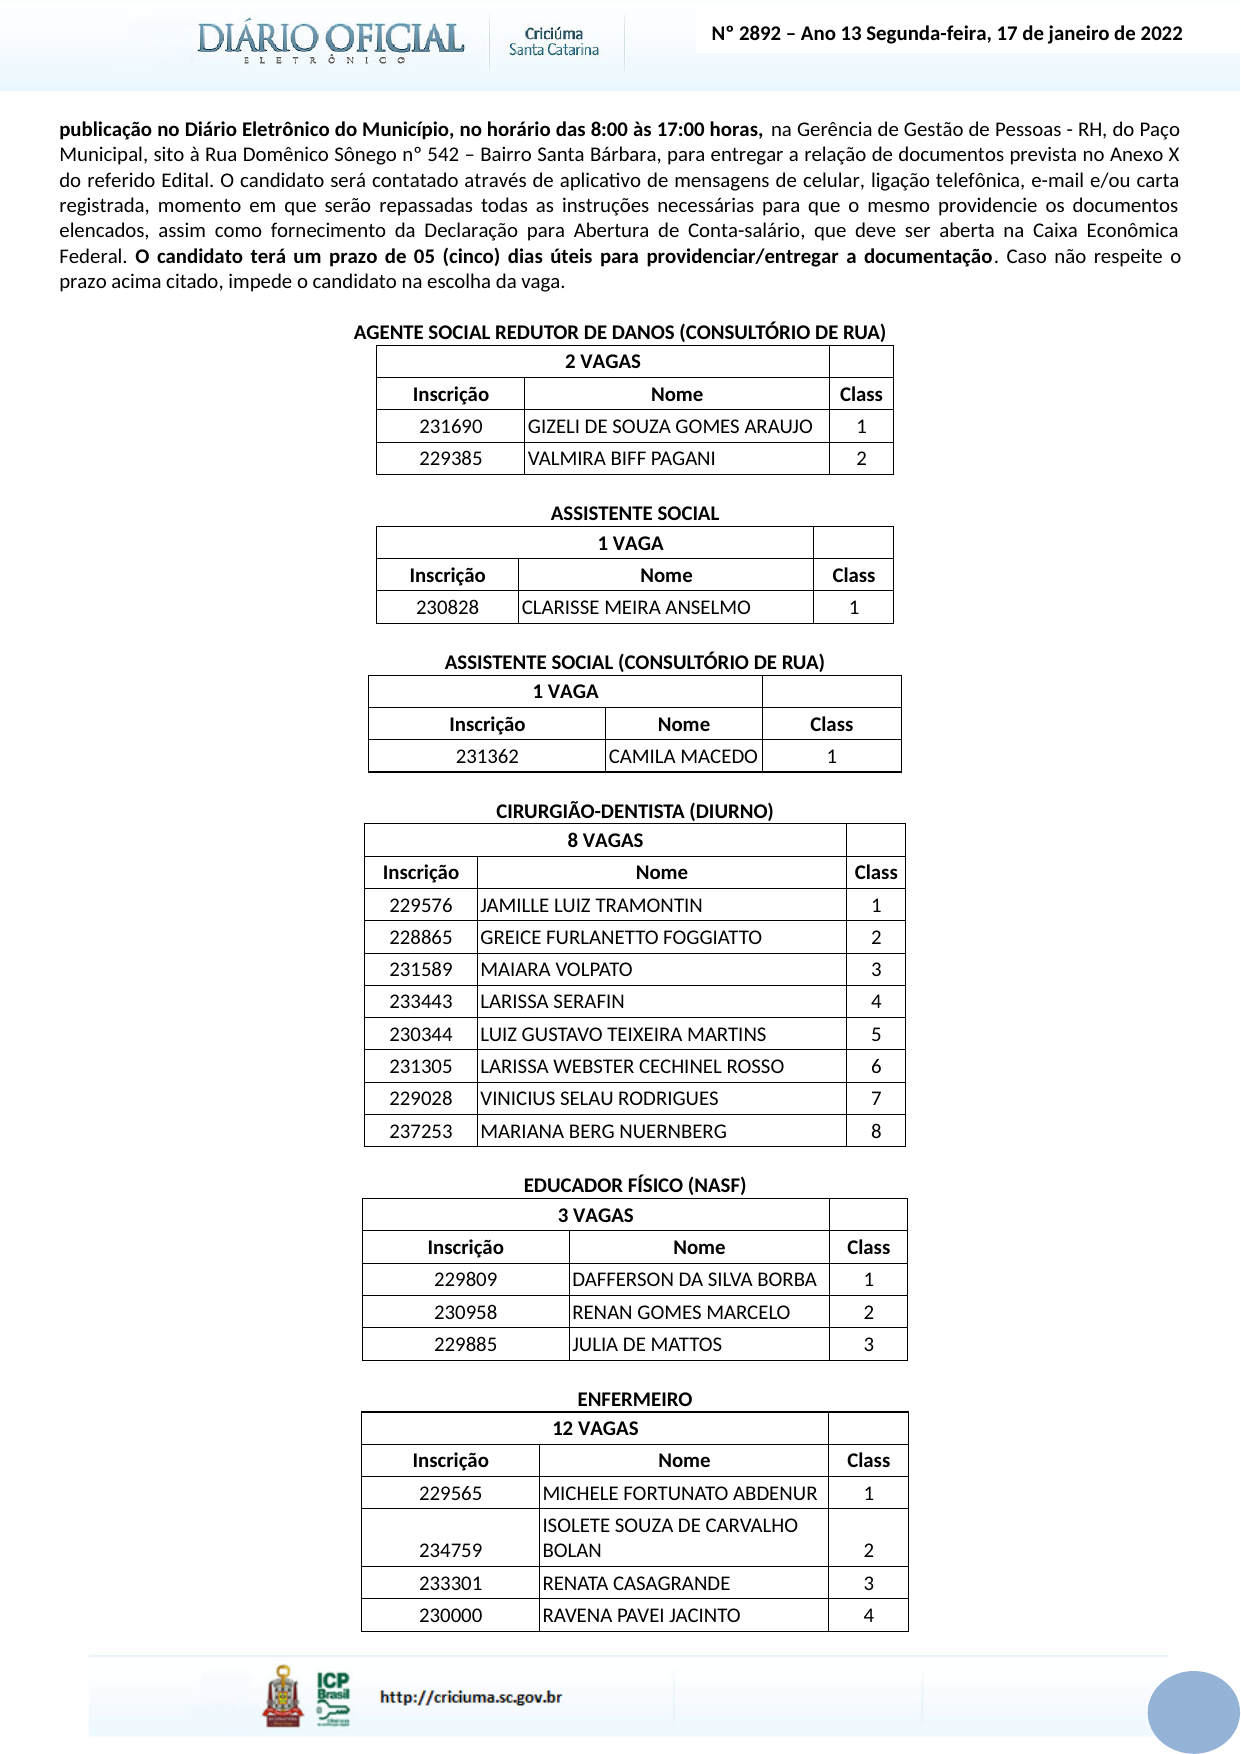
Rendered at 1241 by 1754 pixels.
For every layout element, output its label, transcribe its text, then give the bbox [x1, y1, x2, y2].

table_header [829, 1413, 908, 1444]
table_cell MAIARA VOLPATO [478, 954, 846, 985]
table_cell 1 [847, 889, 905, 920]
table_cell 1 [830, 1264, 907, 1295]
table_cell Inscrição [369, 708, 605, 739]
table_header 3 VAGAS [363, 1199, 829, 1230]
table_cell 231690 [377, 410, 524, 442]
table_cell Inscrição [377, 559, 518, 590]
table_cell 233443 [365, 986, 477, 1017]
table_cell Inscrição [365, 857, 477, 888]
table_cell JULIA DE MATTOS [570, 1328, 829, 1359]
table_cell 230000 [362, 1599, 539, 1631]
table_cell 231589 [365, 954, 477, 985]
table_header [814, 527, 893, 558]
table_cell 229028 [365, 1083, 477, 1114]
table_cell 6 [847, 1050, 905, 1082]
table_cell 2 [847, 921, 905, 952]
table_cell Inscrição [362, 1445, 539, 1476]
table_cell 237253 [365, 1115, 477, 1146]
table_cell ISOLETE SOUZA DE CARVALHO BOLAN [540, 1509, 828, 1566]
table_cell 4 [847, 986, 905, 1017]
table_cell CLARISSE MEIRA ANSELMO [519, 591, 813, 623]
table_cell 1 [830, 410, 893, 442]
table_cell RENATA CASAGRANDE [540, 1567, 828, 1598]
table_header 1 VAGA [377, 527, 813, 558]
table_cell Inscrição [377, 378, 524, 409]
table_cell 4 [829, 1599, 908, 1631]
table_cell RENAN GOMES MARCELO [570, 1296, 829, 1327]
table_cell Class [814, 559, 893, 590]
text EDUCADOR FÍSICO (NASF) [89, 1173, 1181, 1198]
table_cell Inscrição [363, 1231, 569, 1263]
table_cell Nome [519, 559, 813, 590]
table_cell 1 [763, 740, 901, 771]
table_header 2 VAGAS [377, 346, 829, 377]
table_cell VINICIUS SELAU RODRIGUES [478, 1083, 846, 1114]
table_cell MICHELE FORTUNATO ABDENUR [540, 1477, 828, 1508]
table_cell 229885 [363, 1328, 569, 1359]
table_cell 234759 [362, 1509, 539, 1566]
table_cell 1 [814, 591, 893, 623]
table_cell 228865 [365, 921, 477, 952]
text AGENTE SOCIAL REDUTOR DE DANOS (CONSULTÓRIO DE RUA) [59, 319, 1181, 345]
table_cell 229809 [363, 1264, 569, 1295]
table_cell RAVENA PAVEI JACINTO [540, 1599, 828, 1631]
text ASSISTENTE SOCIAL (CONSULTÓRIO DE RUA) [89, 649, 1181, 674]
table_cell Nome [478, 857, 846, 888]
table_cell VALMIRA BIFF PAGANI [525, 443, 829, 474]
table_cell GREICE FURLANETTO FOGGIATTO [478, 921, 846, 952]
text ENFERMEIRO [89, 1386, 1181, 1411]
table_cell 8 [847, 1115, 905, 1146]
text ASSISTENTE SOCIAL [89, 500, 1181, 526]
table_header [763, 676, 901, 707]
table_cell GIZELI DE SOUZA GOMES ARAUJO [525, 410, 829, 442]
table_cell 229385 [377, 443, 524, 474]
table_cell 2 [830, 1296, 907, 1327]
table_cell 230958 [363, 1296, 569, 1327]
table_cell 3 [830, 1328, 907, 1359]
table_cell 5 [847, 1018, 905, 1049]
table_cell MARIANA BERG NUERNBERG [478, 1115, 846, 1146]
table_cell Class [763, 708, 901, 739]
table_cell 2 [829, 1509, 908, 1566]
table_cell 2 [830, 443, 893, 474]
table_cell Class [847, 857, 905, 888]
table_header [847, 824, 905, 856]
table_cell DAFFERSON DA SILVA BORBA [570, 1264, 829, 1295]
table_cell LARISSA SERAFIN [478, 986, 846, 1017]
table_cell 229565 [362, 1477, 539, 1508]
table_header 1 VAGA [369, 676, 762, 707]
table_cell 3 [847, 954, 905, 985]
table_cell Nome [525, 378, 829, 409]
table_cell 1 [829, 1477, 908, 1508]
table_cell 231305 [365, 1050, 477, 1082]
table_cell 231362 [369, 740, 605, 771]
table_cell 229576 [365, 889, 477, 920]
table_cell 7 [847, 1083, 905, 1114]
table_cell LUIZ GUSTAVO TEIXEIRA MARTINS [478, 1018, 846, 1049]
table_cell 3 [829, 1567, 908, 1598]
table_cell Class [829, 1445, 908, 1476]
table_cell Class [830, 378, 893, 409]
table_header [830, 346, 893, 377]
table_cell 233301 [362, 1567, 539, 1598]
table_header 12 VAGAS [362, 1413, 828, 1444]
table_cell CAMILA MACEDO [606, 740, 762, 771]
table_header 8 VAGAS [365, 824, 846, 856]
table_cell 230828 [377, 591, 518, 623]
text CIRURGIÃO-DENTISTA (DIURNO) [89, 798, 1181, 823]
table_cell JAMILLE LUIZ TRAMONTIN [478, 889, 846, 920]
table_cell 230344 [365, 1018, 477, 1049]
text publicação no Diário Eletrônico do Município, no horário das 8:00 às 17:00 horas, na Gerência de Gestão de Pessoas - RH, do Paço Municipal, sito à Rua Domênico Sônego nº 542 – Bairro Santa Bárbara, para entregar a relação de documentos prevista no Anexo X do referido Edital. O candidato será contatado através de aplicativo de mensagens de celular, ligação telefônica, e-mail e/ou carta registrada, momento em que serão repassadas todas as instruções necessárias para que o mesmo providencie os documentos elencados, assim como fornecimento da Declaração para Abertura de Conta-salário, que deve ser aberta na Caixa Econômica Federal. O candidato terá um prazo de 05 (cinco) dias úteis para providenciar/entregar a documentação. Caso não respeite o prazo acima citado, impede o candidato na escolha da vaga. [59, 116, 1181, 294]
table_cell Nome [606, 708, 762, 739]
table_cell Nome [570, 1231, 829, 1263]
table_cell Class [830, 1231, 907, 1263]
table_header [830, 1199, 907, 1230]
table_cell LARISSA WEBSTER CECHINEL ROSSO [478, 1050, 846, 1082]
table_cell Nome [540, 1445, 828, 1476]
